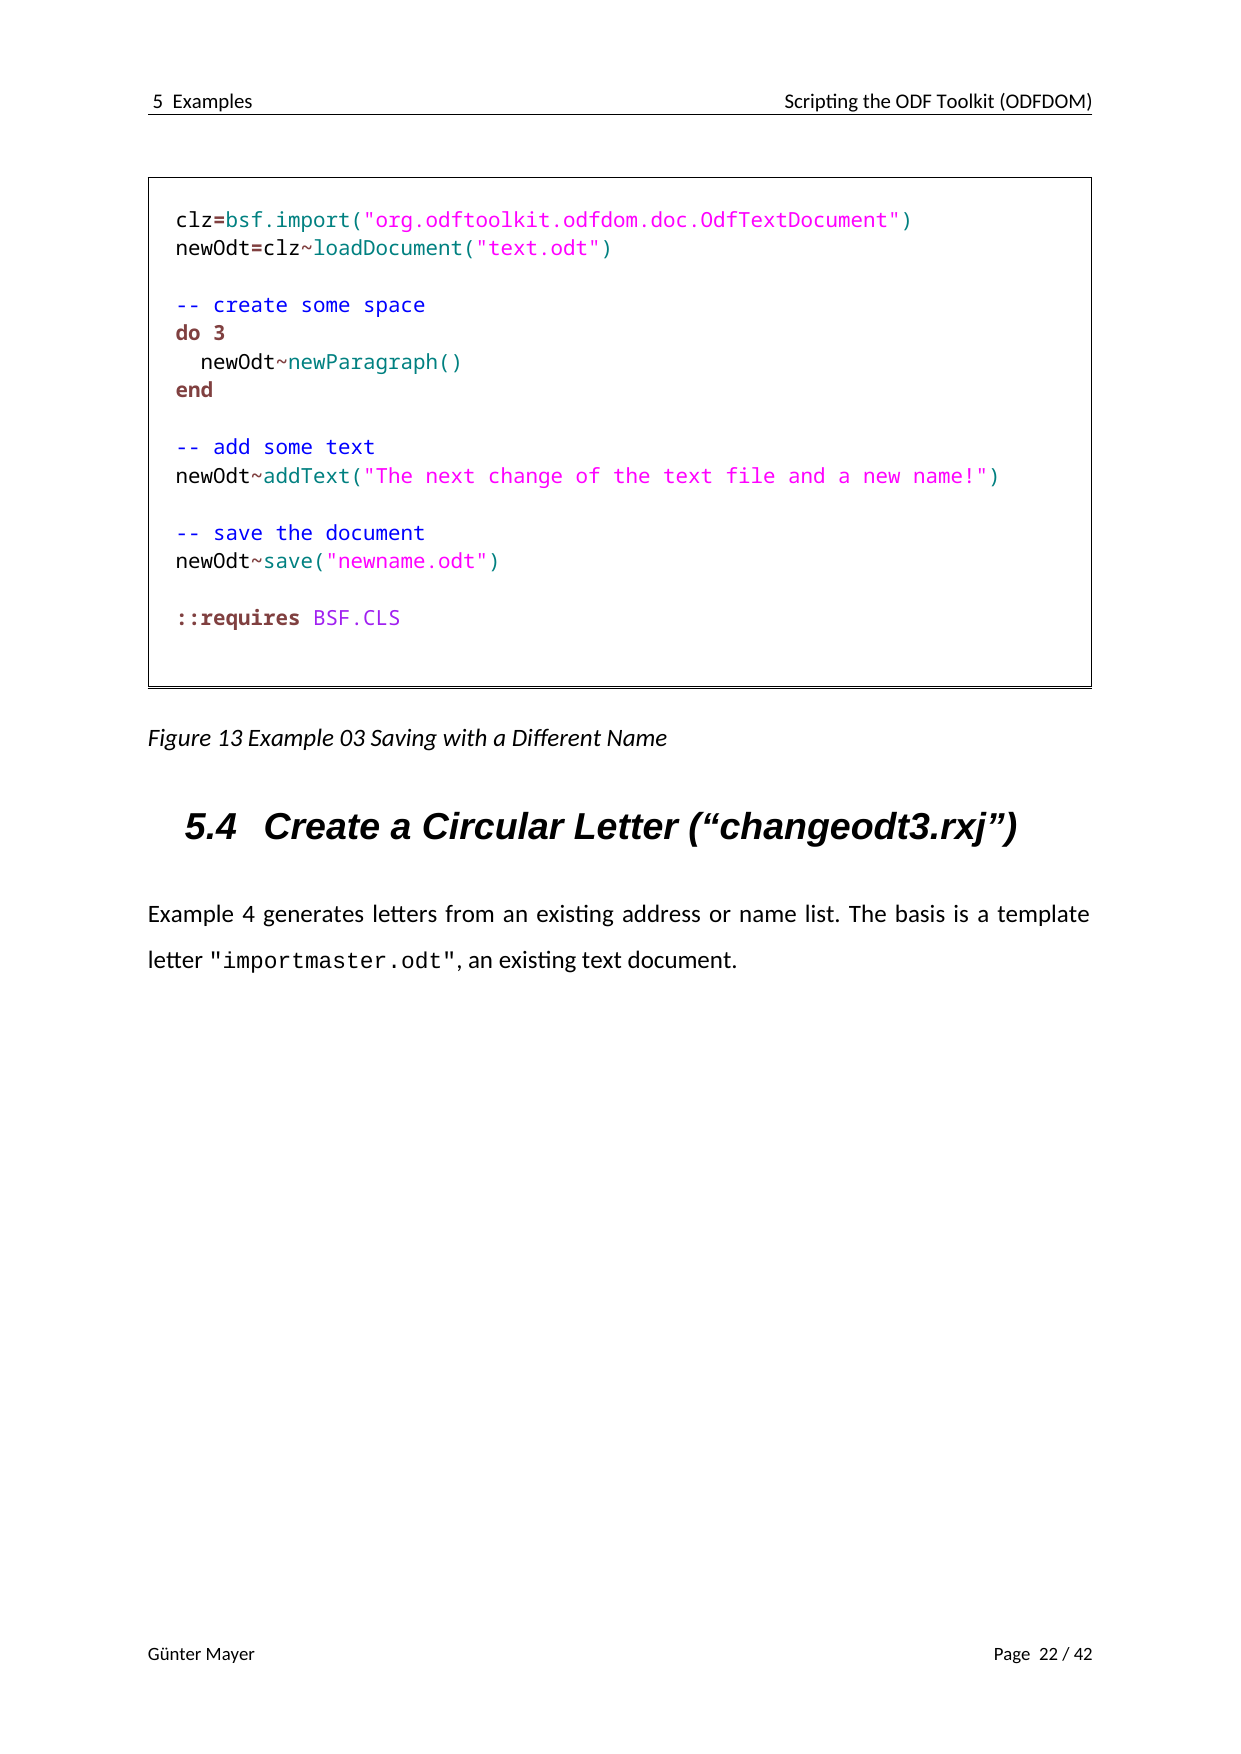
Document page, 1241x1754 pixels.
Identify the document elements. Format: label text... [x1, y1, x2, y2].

text Figure 13 Example 03 Saving with a Different Name [148, 700, 1092, 753]
text clz=bsf.import("org.odftoolkit.odfdom.doc.OdfTextDocument") newOdt=clz~loadDocument("text.odt") -- create some space do 3 newOdt~newParagraph() end -- add some text newOdt~addText("The next change of the text file and a new name!") -- save the document newOdt~save("newname.odt") ::requires BSF.CLS [149, 178, 1091, 686]
text Example 4 generates letters from an existing address or name list. The basis is a template letter "importmaster.odt", an existing text document. [148, 898, 1092, 975]
subtitle Create a Circular Letter (“changeodt3.rxj”) [148, 753, 1092, 847]
subtitle [148, 689, 1092, 700]
